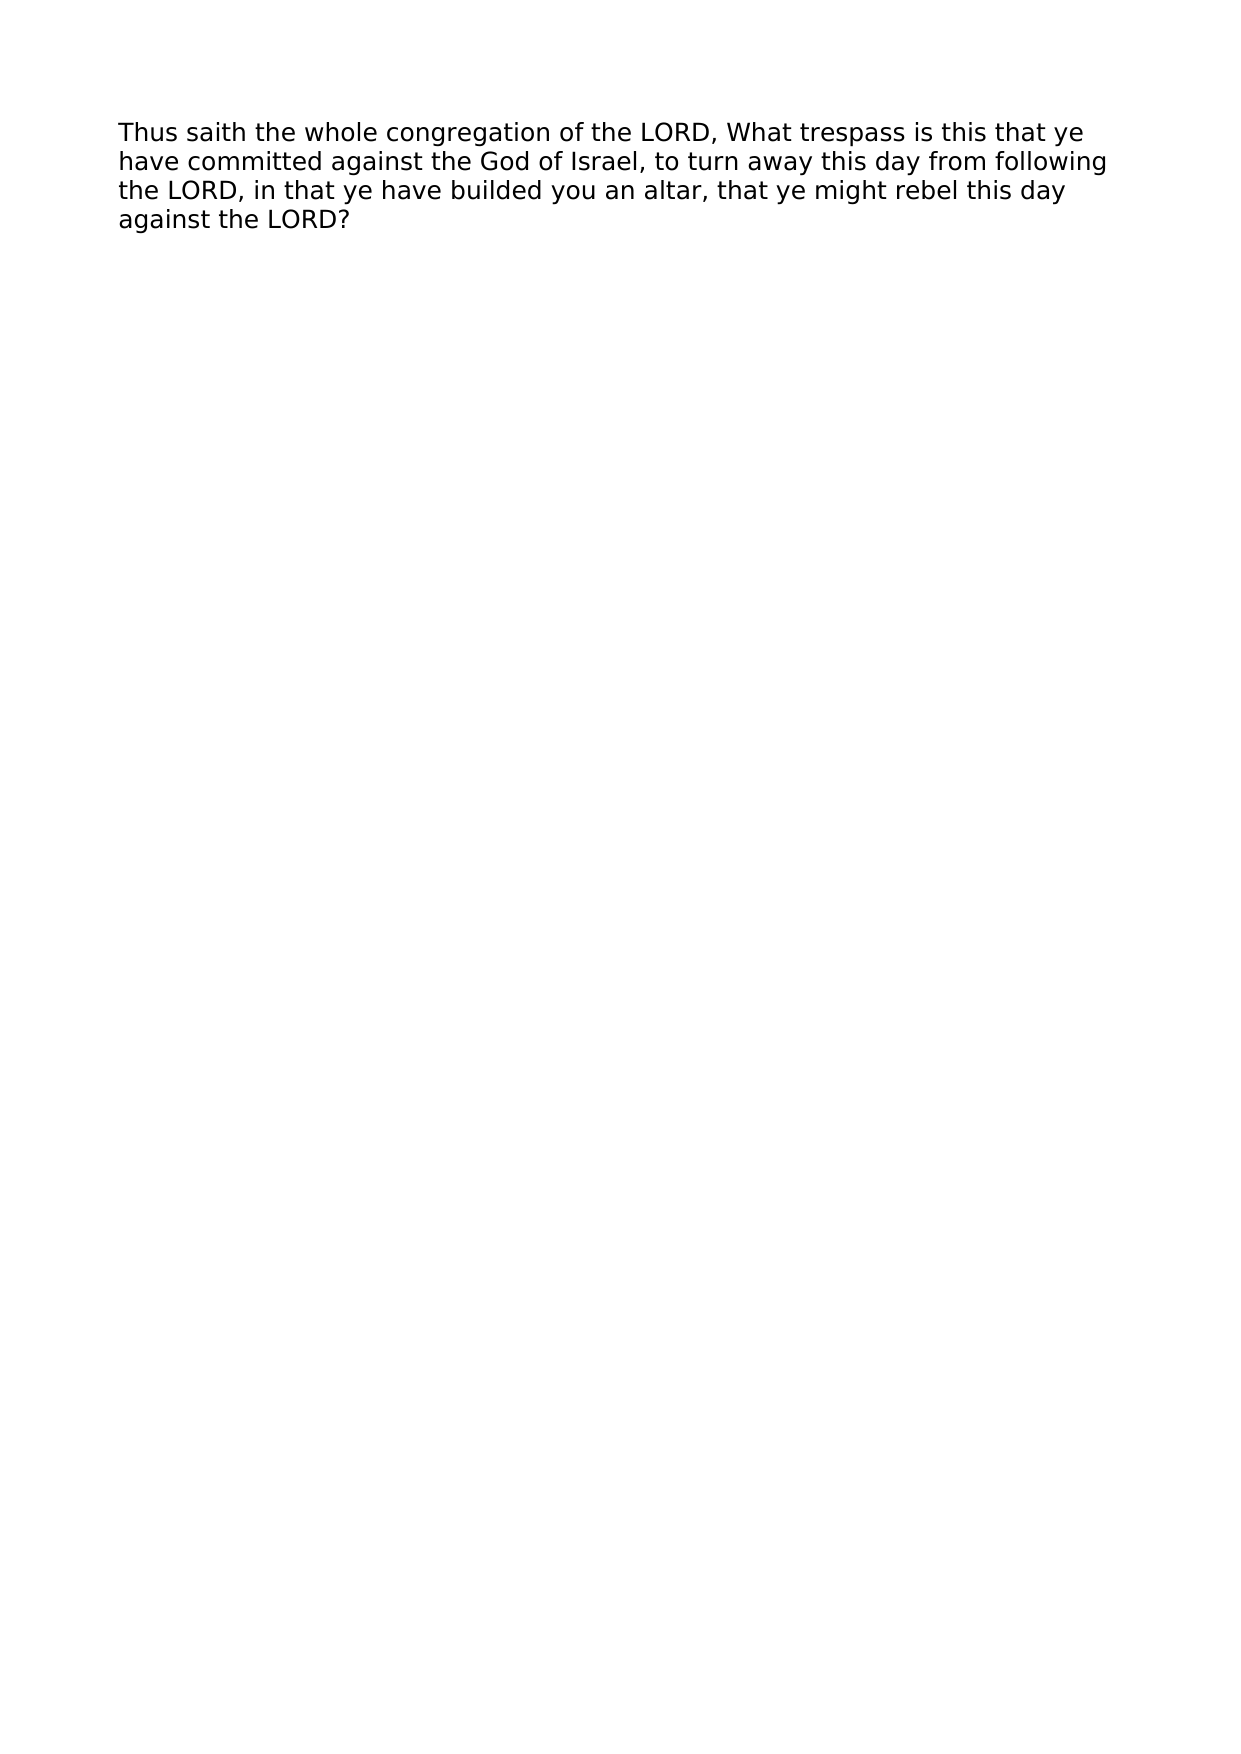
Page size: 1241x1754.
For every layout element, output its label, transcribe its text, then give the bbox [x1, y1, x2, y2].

text Thus saith the whole congregation of the LORD, What trespass is this that ye have committed against the God of Israel, to turn away this day from following the LORD, in that ye have builded you an altar, that ye might rebel this day against the LORD? [118, 118, 1122, 235]
